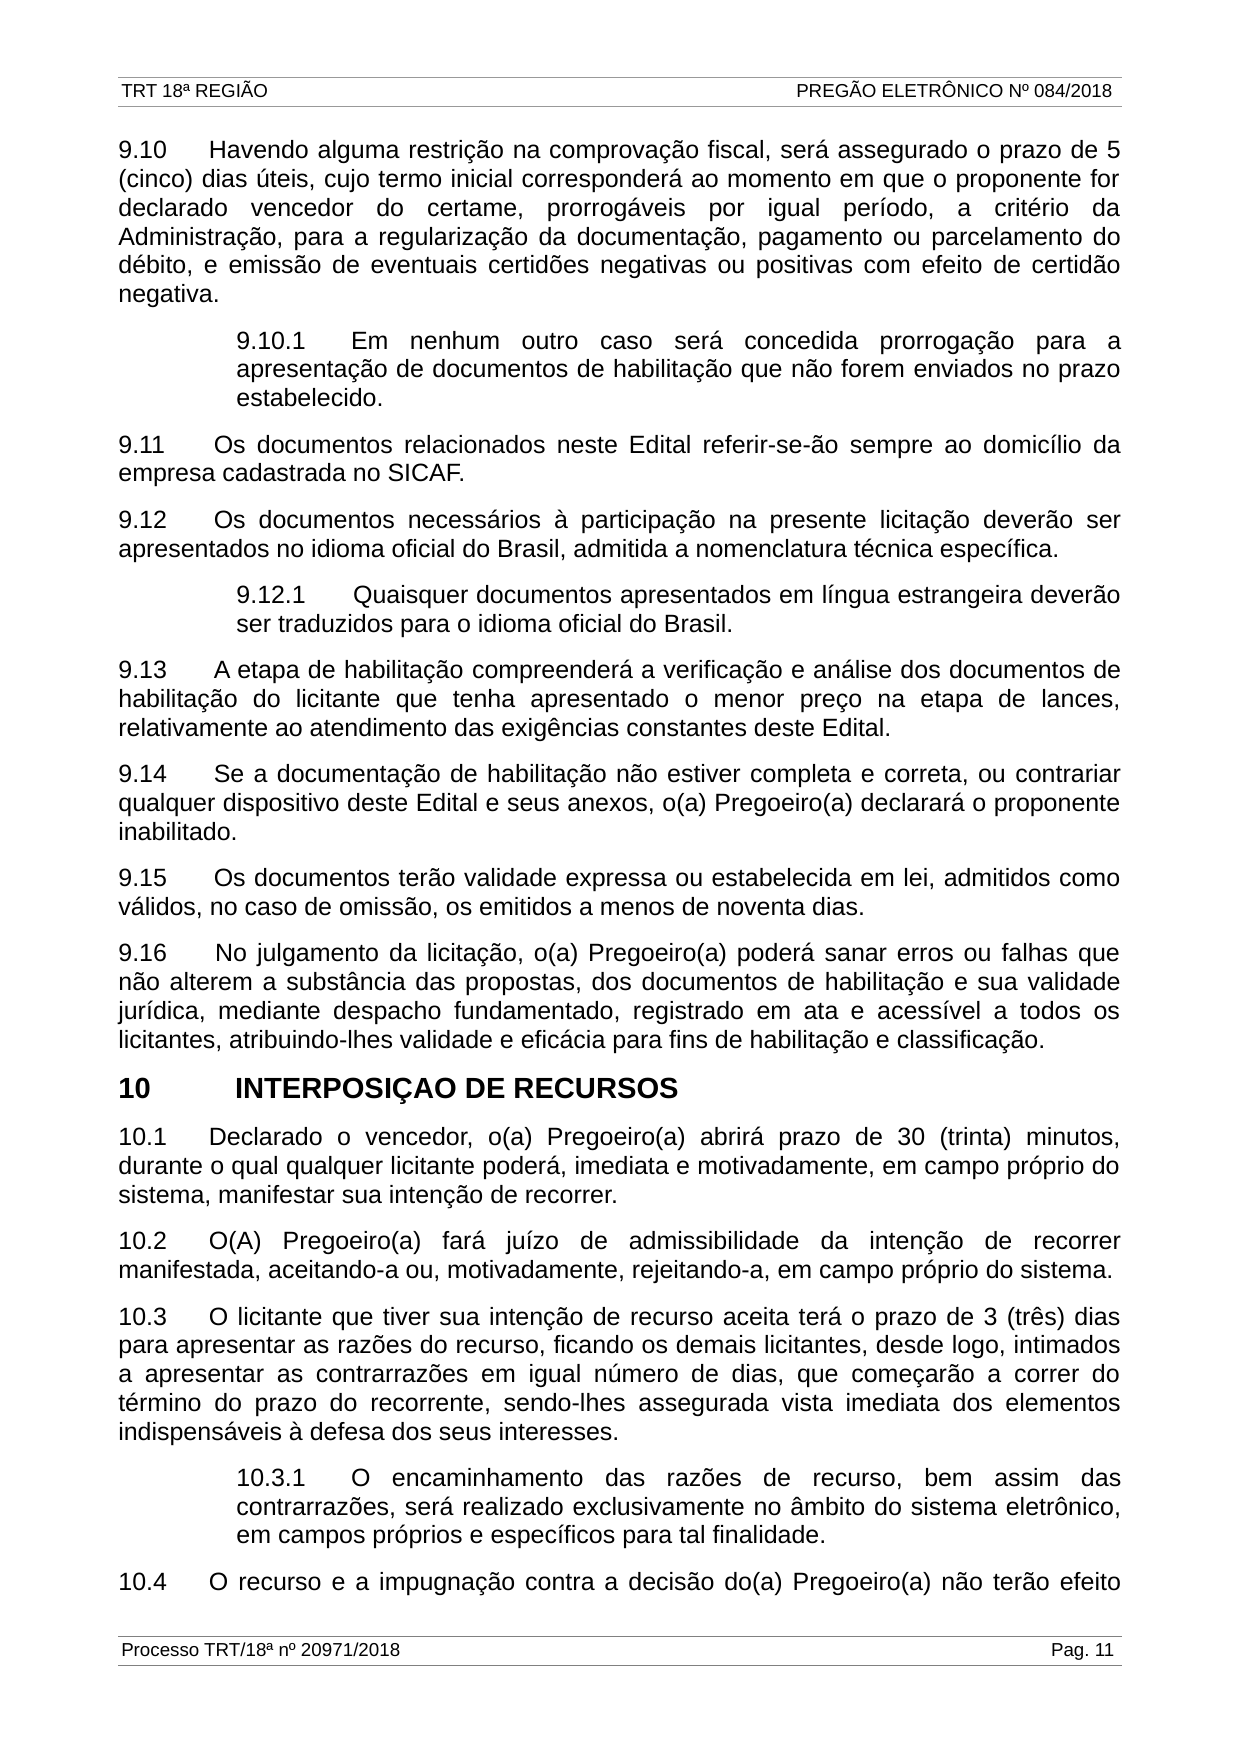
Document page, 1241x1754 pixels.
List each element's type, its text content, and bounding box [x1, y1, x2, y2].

text 9.12.1 Quaisquer documentos apresentados em língua estrangeira deverão ser traduzidos para o idioma oficial do Brasil. [236, 580, 1122, 638]
text 9.10 Havendo alguma restrição na comprovação fiscal, será assegurado o prazo de 5 (cinco) dias úteis, cujo termo inicial corresponderá ao momento em que o proponente for declarado vencedor do certame, prorrogáveis por igual período, a critério da Administração, para a regularização da documentação, pagamento ou parcelamento do débito, e emissão de eventuais certidões negativas ou positivas com efeito de certidão negativa. [118, 136, 1122, 308]
text 9.15 Os documentos terão validade expressa ou estabelecida em lei, admitidos como válidos, no caso de omissão, os emitidos a menos de noventa dias. [118, 863, 1122, 921]
text 9.10.1 Em nenhum outro caso será concedida prorrogação para a apresentação de documentos de habilitação que não forem enviados no prazo estabelecido. [236, 326, 1122, 412]
text 9.14 Se a documentação de habilitação não estiver completa e correta, ou contrariar qualquer dispositivo deste Edital e seus anexos, o(a) Pregoeiro(a) declarará o proponente inabilitado. [118, 759, 1122, 846]
text 9.11 Os documentos relacionados neste Edital referir-se-ão sempre ao domicílio da empresa cadastrada no SICAF. [118, 430, 1122, 487]
text 9.12 Os documentos necessários à participação na presente licitação deverão ser apresentados no idioma oficial do Brasil, admitida a nomenclatura técnica específica. [118, 505, 1122, 562]
text 9.16 No julgamento da licitação, o(a) Pregoeiro(a) poderá sanar erros ou falhas que não alterem a substância das propostas, dos documentos de habilitação e sua validade jurídica, mediante despacho fundamentado, registrado em ata e acessível a todos os licitantes, atribuindo-lhes validade e eficácia para fins de habilitação e classificação. [118, 938, 1122, 1053]
text 10.1 Declarado o vencedor, o(a) Pregoeiro(a) abrirá prazo de 30 (trinta) minutos, durante o qual qualquer licitante poderá, imediata e motivadamente, em campo próprio do sistema, manifestar sua intenção de recorrer. [118, 1122, 1122, 1209]
text 10.3 O licitante que tiver sua intenção de recurso aceita terá o prazo de 3 (três) dias para apresentar as razões do recurso, ficando os demais licitantes, desde logo, intimados a apresentar as contrarrazões em igual número de dias, que começarão a correr do término do prazo do recorrente, sendo-lhes assegurada vista imediata dos elementos indispensáveis à defesa dos seus interesses. [118, 1302, 1122, 1445]
text 10.4 O recurso e a impugnação contra a decisão do(a) Pregoeiro(a) não terão efeito [118, 1567, 1122, 1596]
text 9.13 A etapa de habilitação compreenderá a verificação e análise dos documentos de habilitação do licitante que tenha apresentado o menor preço na etapa de lances, relativamente ao atendimento das exigências constantes deste Edital. [118, 655, 1122, 742]
text 10.2 O(A) Pregoeiro(a) fará juízo de admissibilidade da intenção de recorrer manifestada, aceitando-a ou, motivadamente, rejeitando-a, em campo próprio do sistema. [118, 1226, 1122, 1284]
text 10.3.1 O encaminhamento das razões de recurso, bem assim das contrarrazões, será realizado exclusivamente no âmbito do sistema eletrônico, em campos próprios e específicos para tal finalidade. [236, 1463, 1122, 1549]
text 10 INTERPOSIÇAO DE RECURSOS [118, 1071, 1122, 1105]
